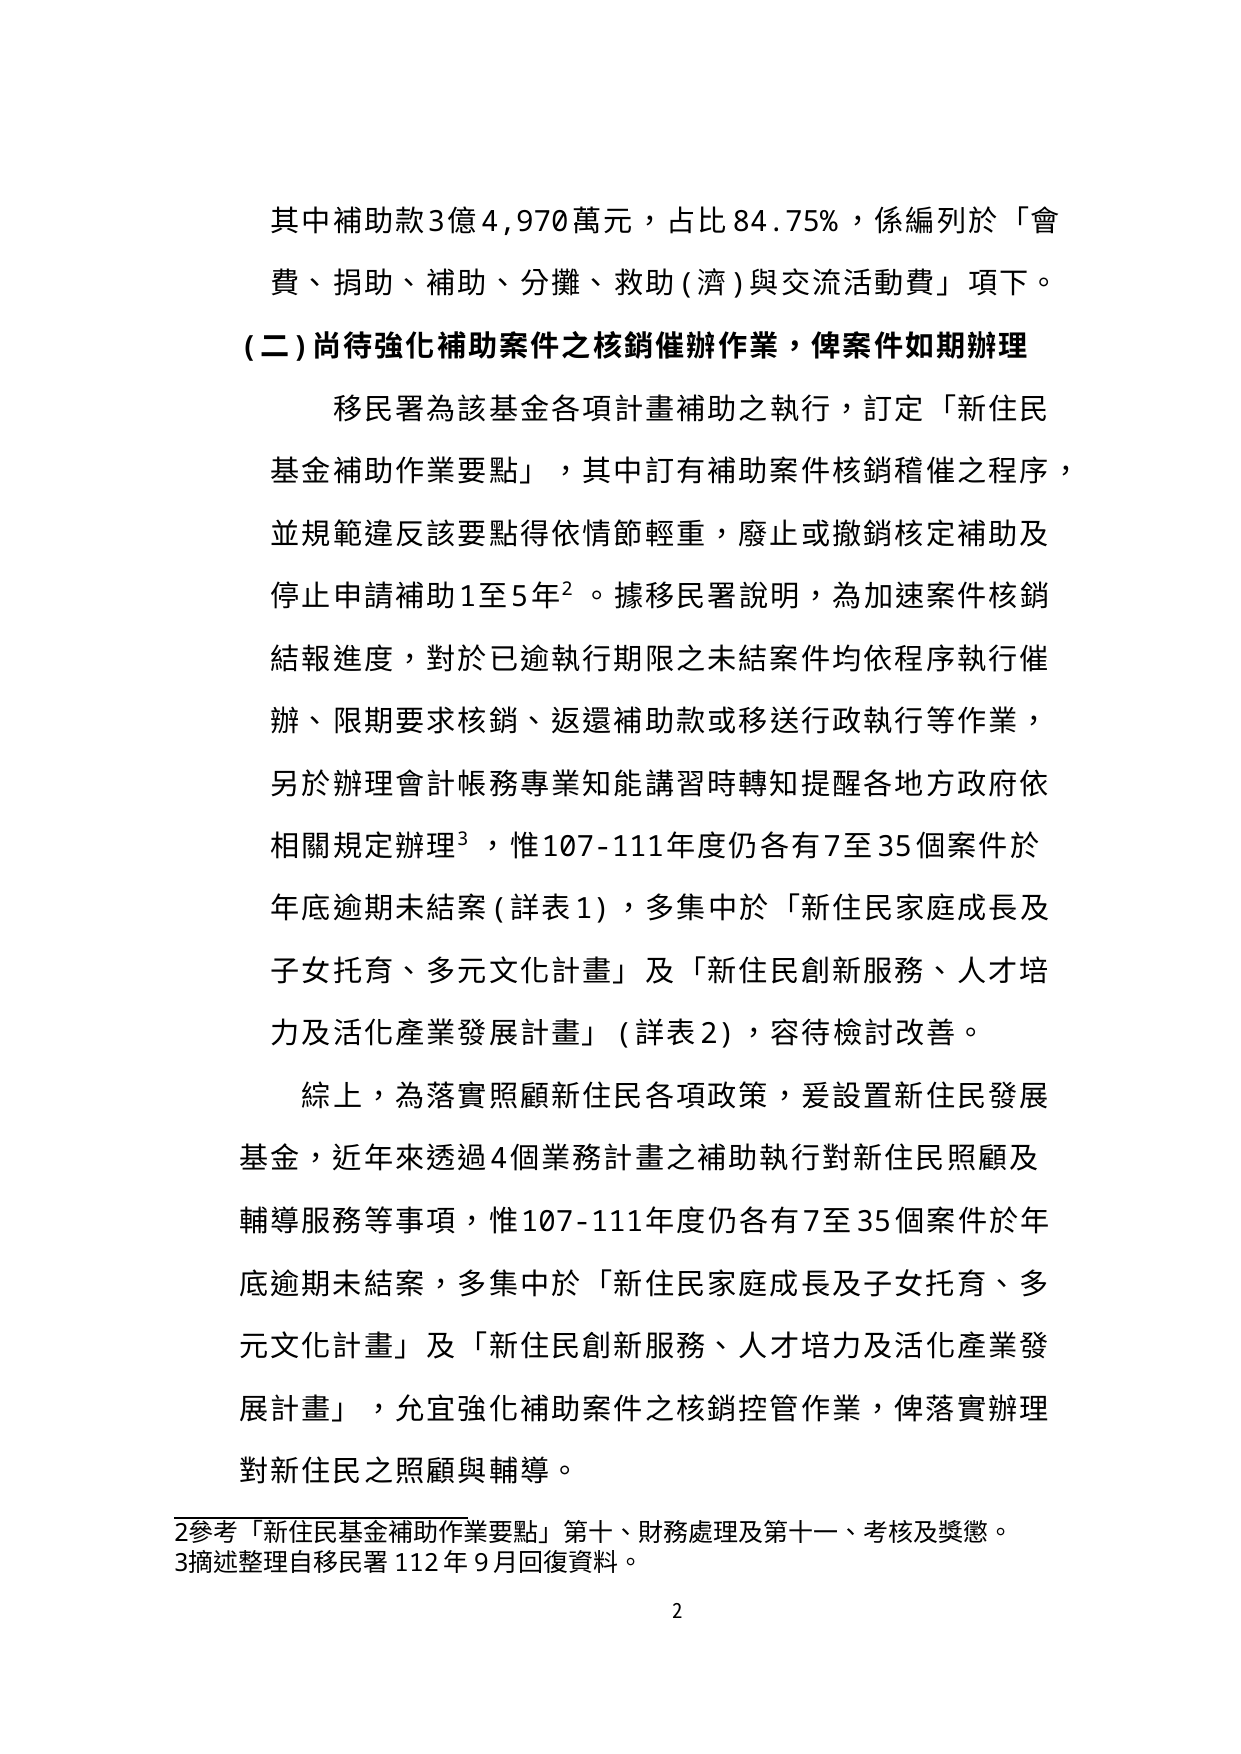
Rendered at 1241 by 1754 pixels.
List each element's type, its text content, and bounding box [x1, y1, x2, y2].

text 參考「新住民基金補助作業要點」第十、財務處理及第十一、考核及獎懲。 [174, 1518, 1063, 1548]
text 移民署為該基金各項計畫補助之執行，訂定「新住民基金補助作業要點」，其中訂有補助案件核銷稽催之程序，並規範違反該要點得依情節輕重，廢止或撤銷核定補助及停止申請補助1至5年。據移民署說明，為加速案件核銷結報進度，對於已逾執行期限之未結案件均依程序執行催辦、限期要求核銷、返還補助款或移送行政執行等作業，另於辦理會計帳務專業知能講習時轉知提醒各地方政府依相關規定辦理，惟107-111年度仍各有7至35個案件於年底逾期未結案(詳表1)，多集中於「新住民家庭成長及子女托育、多元文化計畫」及「新住民創新服務、人才培力及活化產業發展計畫」(詳表2)，容待檢討改善。 [264, 365, 1061, 1052]
text (二)尚待強化補助案件之核銷催辦作業，俾案件如期辦理 [234, 302, 1061, 365]
text 綜上，為落實照顧新住民各項政策，爰設置新住民發展基金，近年來透過4個業務計畫之補助執行對新住民照顧及輔導服務等事項，惟107-111年度仍各有7至35個案件於年底逾期未結案，多集中於「新住民家庭成長及子女托育、多元文化計畫」及「新住民創新服務、人才培力及活化產業發展計畫」，允宜強化補助案件之核銷控管作業，俾落實辦理對新住民之照顧與輔導。 [234, 1052, 1061, 1490]
text 為協助新住民適應臺灣社會，並推動整體新住民與其子女及家庭照顧輔導服務，人力資源培訓及發展，建構多元文化社會，有效整合政府及民間資源，設置新住民發展基金，近年來辦理「新住民社會安全網絡服務計畫」、「新住民家庭成長及子女托育、多元文化計畫」、「家庭服務中心計畫」及「新住民創新服務、人才培力及活化產業發展計畫」等4項業務計畫，主要透過各項補捐助事項，以推動照顧新住民各項措施，達成基金設置之目的。以113年度預算案為例，4項業務計畫4億1,261萬3千元，其中補助款3億4,970萬元，占比84.75%，係編列於「會費、捐助、補助、分攤、救助(濟)與交流活動費」項下。 [264, 177, 1061, 302]
text 摘述整理自移民署112年9月回復資料。 [174, 1548, 1063, 1577]
